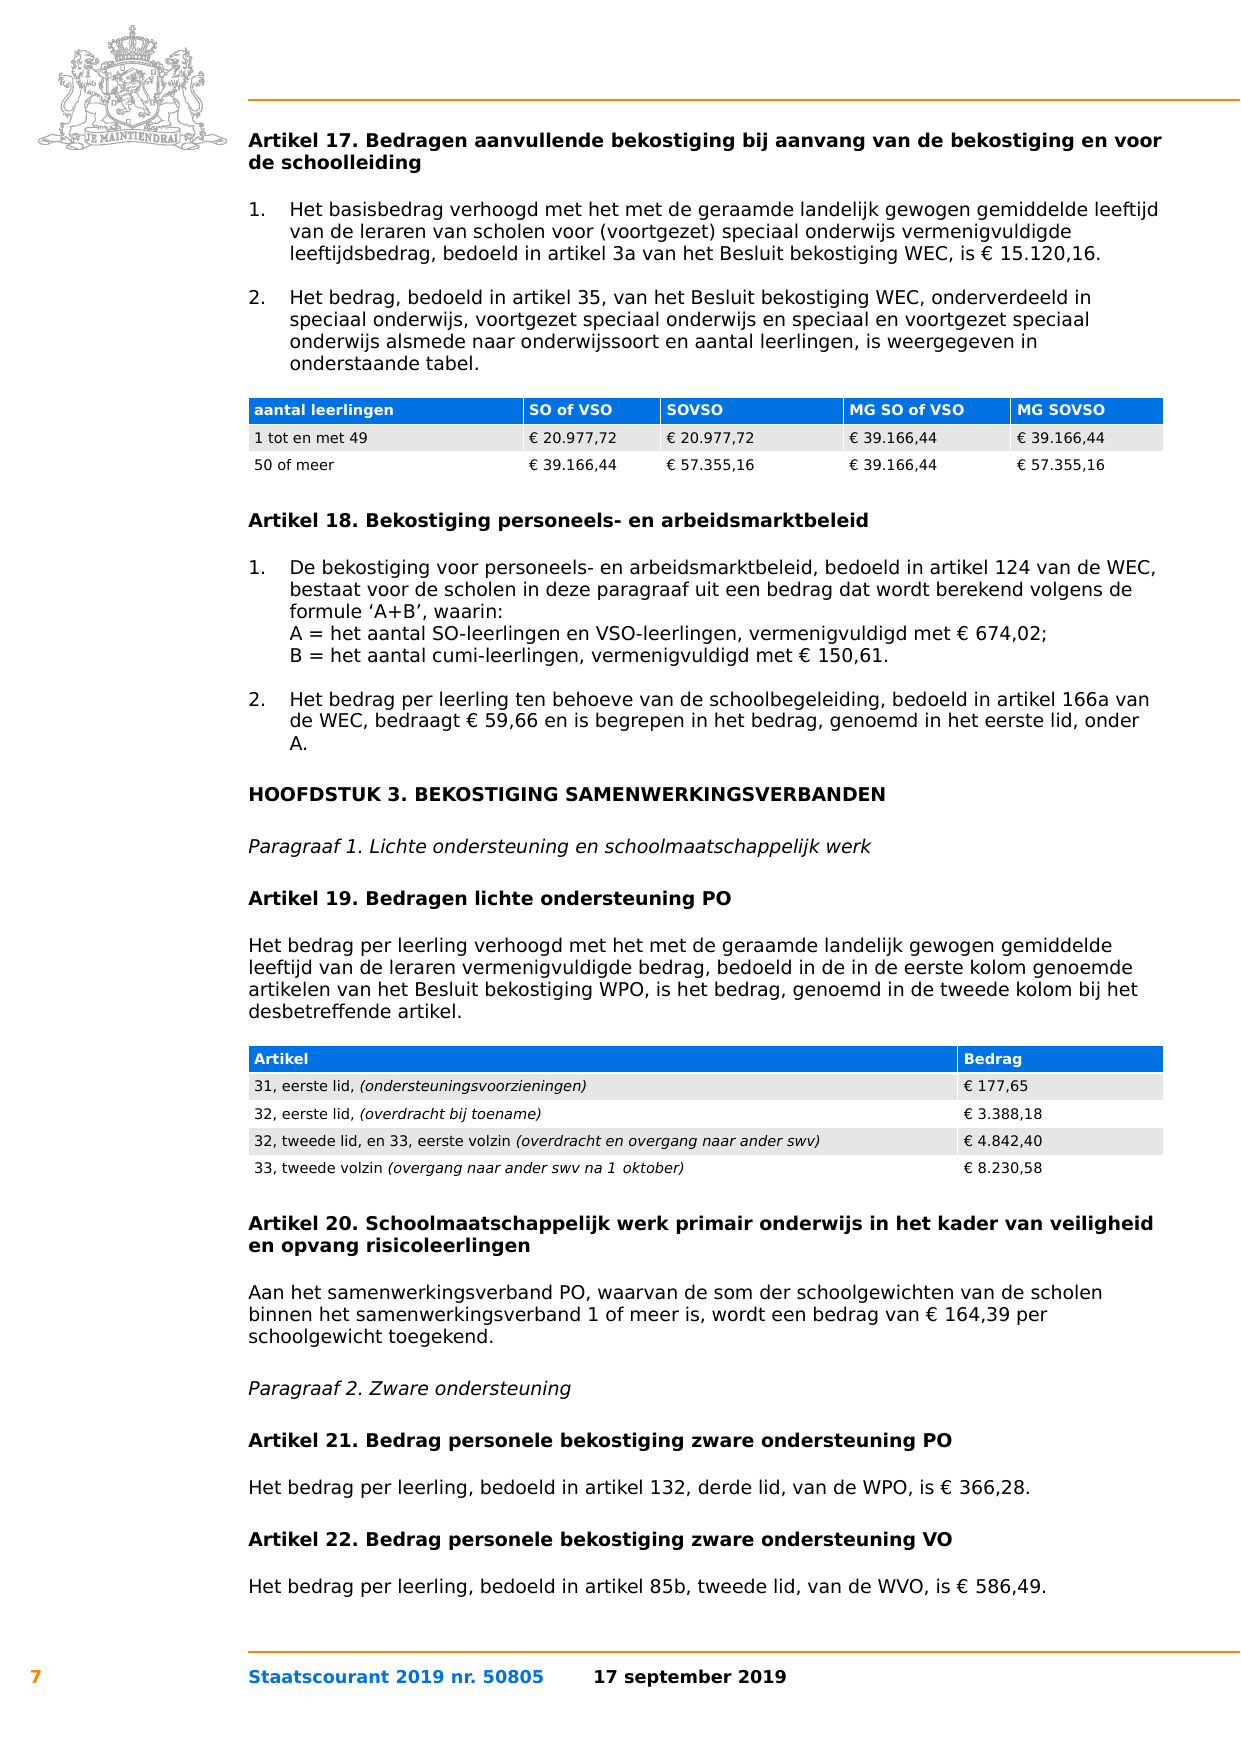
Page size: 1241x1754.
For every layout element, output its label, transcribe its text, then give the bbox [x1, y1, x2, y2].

table_header SOVSO [661, 398, 843, 424]
table_cell € 39.166,44 [844, 452, 1010, 479]
table_cell € 20.977,72 [661, 425, 843, 451]
text B = het aantal cumi-leerlingen, vermenigvuldigd met € 150,61. [289, 644, 1163, 667]
text Het bedrag per leerling, bedoeld in artikel 132, derde lid, van de WPO, is € 366,28. [248, 1477, 1163, 1499]
table_header Bedrag [958, 1046, 1163, 1072]
text Het bedrag per leerling verhoogd met het met de geraamde landelijk gewogen gemiddelde leeftijd van de leraren vermenigvuldigde bedrag, bedoeld in de in de eerste kolom genoemde artikelen van het Besluit bekostiging WPO, is het bedrag, genoemd in de tweede kolom bij het desbetreffende artikel. [248, 935, 1163, 1023]
table_cell 1 tot en met 49 [249, 425, 523, 451]
text Aan het samenwerkingsverband PO, waarvan de som der schoolgewichten van de scholen binnen het samenwerkingsverband 1 of meer is, wordt een bedrag van € 164,39 per schoolgewicht toegekend. [248, 1282, 1163, 1348]
table_cell € 57.355,16 [1011, 452, 1163, 479]
subtitle Artikel 21. Bedrag personele bekostiging zware ondersteuning PO [248, 1430, 1163, 1452]
subtitle Artikel 19. Bedragen lichte ondersteuning PO [248, 888, 1163, 910]
picture [38, 25, 227, 150]
table_header aantal leerlingen [249, 398, 523, 424]
text 2. Het bedrag per leerling ten behoeve van de schoolbegeleiding, bedoeld in artikel 166a van de WEC, bedraagt € 59,66 en is begrepen in het bedrag, genoemd in het eerste lid, onder A. [248, 688, 1163, 754]
subtitle Artikel 17. Bedragen aanvullende bekostiging bij aanvang van de bekostiging en voor de schoolleiding [248, 130, 1163, 174]
table_cell € 177,65 [958, 1074, 1163, 1100]
table_header MG SOVSO [1011, 398, 1163, 424]
table_cell € 4.842,40 [958, 1128, 1163, 1155]
table_cell 31, eerste lid, (ondersteuningsvoorzieningen) [249, 1074, 957, 1100]
table_cell € 39.166,44 [844, 425, 1010, 451]
table_cell 50 of meer [249, 452, 523, 479]
table_cell 32, tweede lid, en 33, eerste volzin (overdracht en overgang naar ander swv) [249, 1128, 957, 1155]
table_header Artikel [249, 1046, 957, 1072]
subtitle Artikel 22. Bedrag personele bekostiging zware ondersteuning VO [248, 1529, 1163, 1551]
table_cell 33, tweede volzin (overgang naar ander swv na 1 oktober) [249, 1156, 957, 1182]
table_cell € 8.230,58 [958, 1156, 1163, 1182]
text 1. De bekostiging voor personeels- en arbeidsmarktbeleid, bedoeld in artikel 124 van de WEC, bestaat voor de scholen in deze paragraaf uit een bedrag dat wordt berekend volgens de formule ‘A+B’, waarin: [248, 557, 1163, 623]
table_cell € 20.977,72 [524, 425, 660, 451]
subtitle Artikel 18. Bekostiging personeels- en arbeidsmarktbeleid [248, 510, 1163, 532]
subtitle HOOFDSTUK 3. BEKOSTIGING SAMENWERKINGSVERBANDEN [248, 784, 1163, 806]
table_cell € 39.166,44 [1011, 425, 1163, 451]
subtitle Artikel 20. Schoolmaatschappelijk werk primair onderwijs in het kader van veiligheid en opvang risicoleerlingen [248, 1213, 1163, 1257]
text 2. Het bedrag, bedoeld in artikel 35, van het Besluit bekostiging WEC, onderverdeeld in speciaal onderwijs, voortgezet speciaal onderwijs en speciaal en voortgezet speciaal onderwijs alsmede naar onderwijssoort en aantal leerlingen, is weergegeven in onderstaande tabel. [248, 287, 1163, 374]
text A = het aantal SO-leerlingen en VSO-leerlingen, vermenigvuldigd met € 674,02; [289, 623, 1163, 644]
table_cell € 3.388,18 [958, 1101, 1163, 1127]
table_header MG SO of VSO [844, 398, 1010, 424]
text 1. Het basisbedrag verhoogd met het met de geraamde landelijk gewogen gemiddelde leeftijd van de leraren van scholen voor (voortgezet) speciaal onderwijs vermenigvuldigde leeftijdsbedrag, bedoeld in artikel 3a van het Besluit bekostiging WEC, is € 15.120,16. [248, 199, 1163, 265]
table_cell € 39.166,44 [524, 452, 660, 479]
text Het bedrag per leerling, bedoeld in artikel 85b, tweede lid, van de WVO, is € 586,49. [248, 1576, 1163, 1598]
table_header SO of VSO [524, 398, 660, 424]
table_cell € 57.355,16 [661, 452, 843, 479]
subtitle Paragraaf 1. Lichte ondersteuning en schoolmaatschappelijk werk [248, 836, 1163, 858]
subtitle Paragraaf 2. Zware ondersteuning [248, 1378, 1163, 1400]
table_cell 32, eerste lid, (overdracht bij toename) [249, 1101, 957, 1127]
